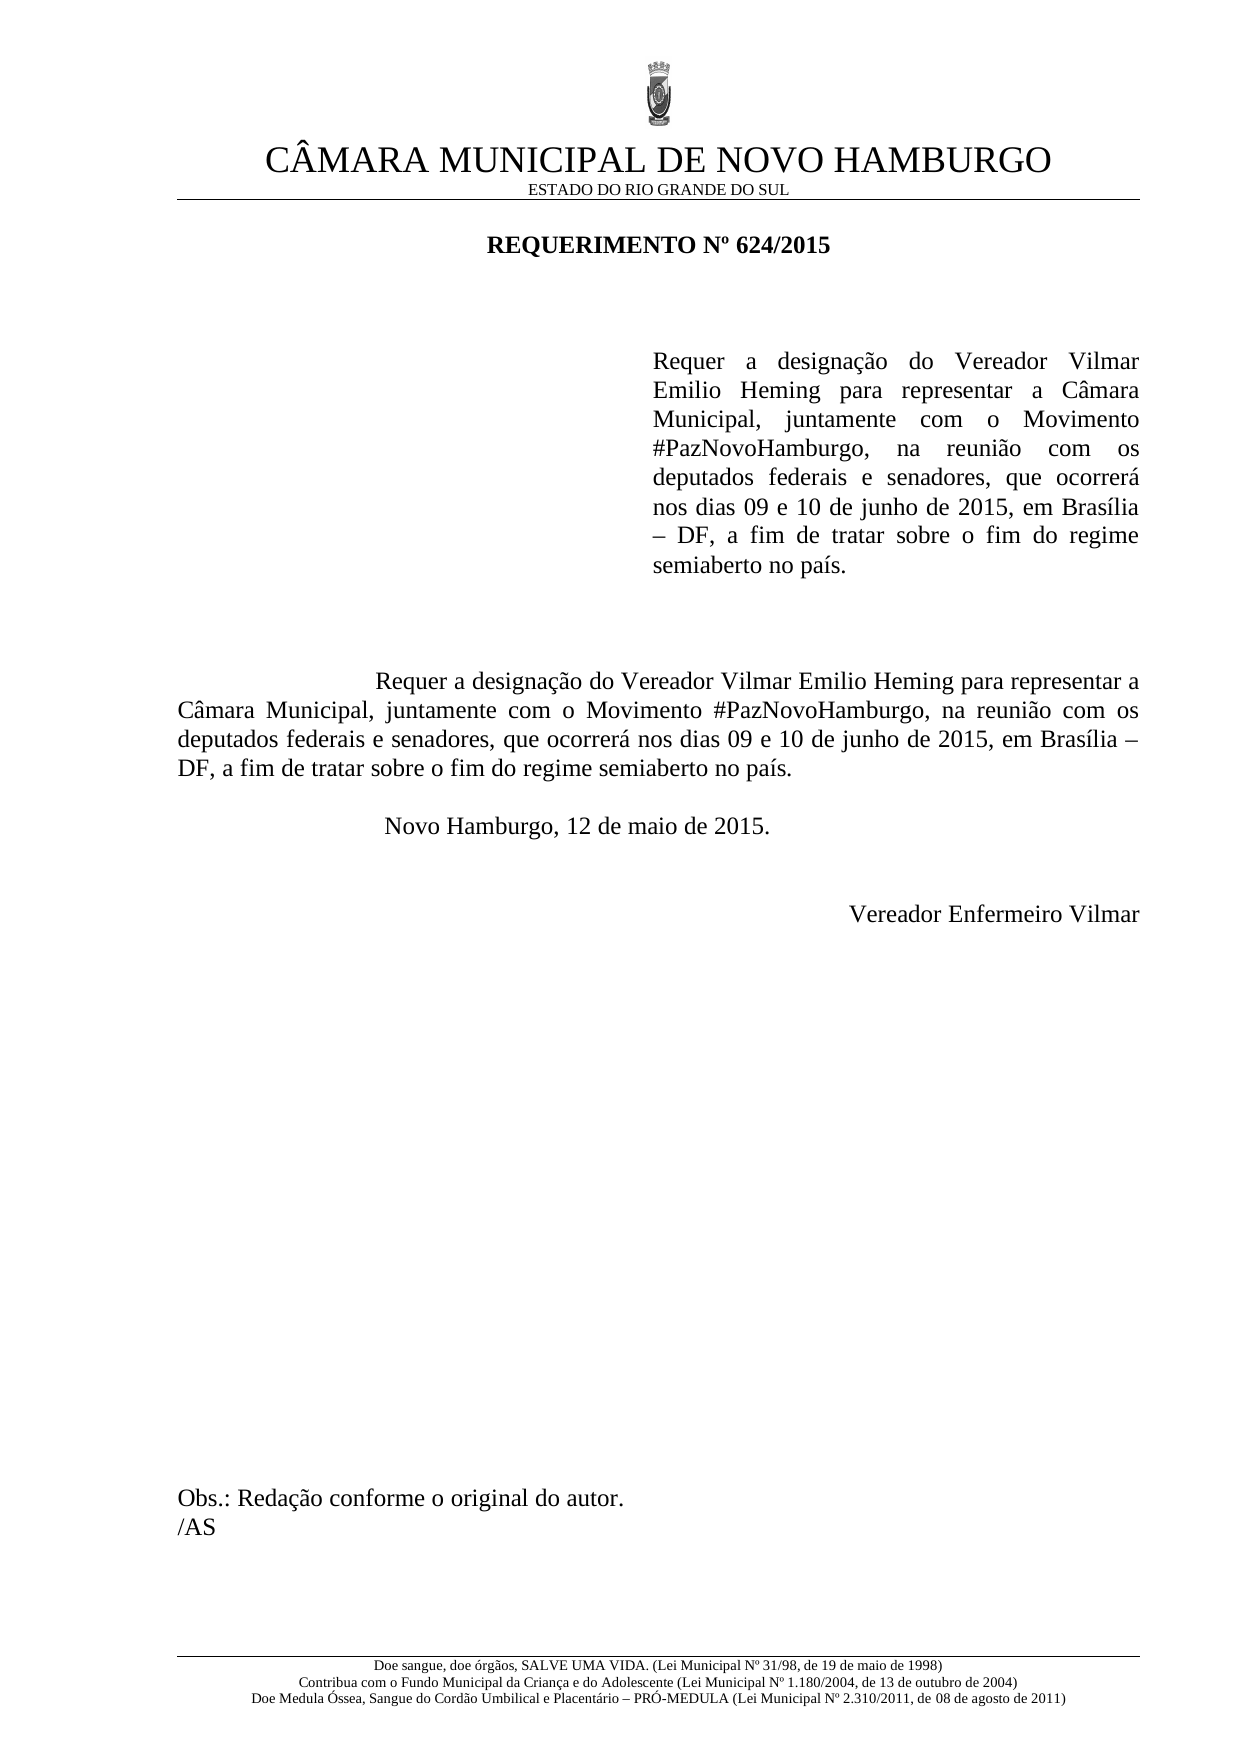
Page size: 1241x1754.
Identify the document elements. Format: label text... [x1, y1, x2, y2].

text /AS [177, 1512, 1140, 1541]
text Requer a designação do Vereador Vilmar Emilio Heming para representar a Câmara Municipal, juntamente com o Movimento #PazNovoHamburgo, na reunião com os deputados federais e senadores, que ocorrerá nos dias 09 e 10 de junho de 2015, em Brasília – DF, a fim de tratar sobre o fim do regime semiaberto no país. [177, 666, 1140, 782]
text Novo Hamburgo, 12 de maio de 2015. [177, 811, 1140, 840]
text Vereador Enfermeiro Vilmar [177, 899, 1140, 928]
text REQUERIMENTO Nº 624/2015 [177, 230, 1140, 259]
text Obs.: Redação conforme o original do autor. [177, 1483, 1140, 1512]
list Requer a designação do Vereador Vilmar Emilio Heming para representar a Câmara Municipal, juntamente com o Movimento #PazNovoHamburgo, na reunião com os deputados federais e senadores, que ocorrerá nos dias 09 e 10 de junho de 2015, em Brasília – DF, a fim de tratar sobre o fim do regime semiaberto no país. [615, 346, 1140, 578]
